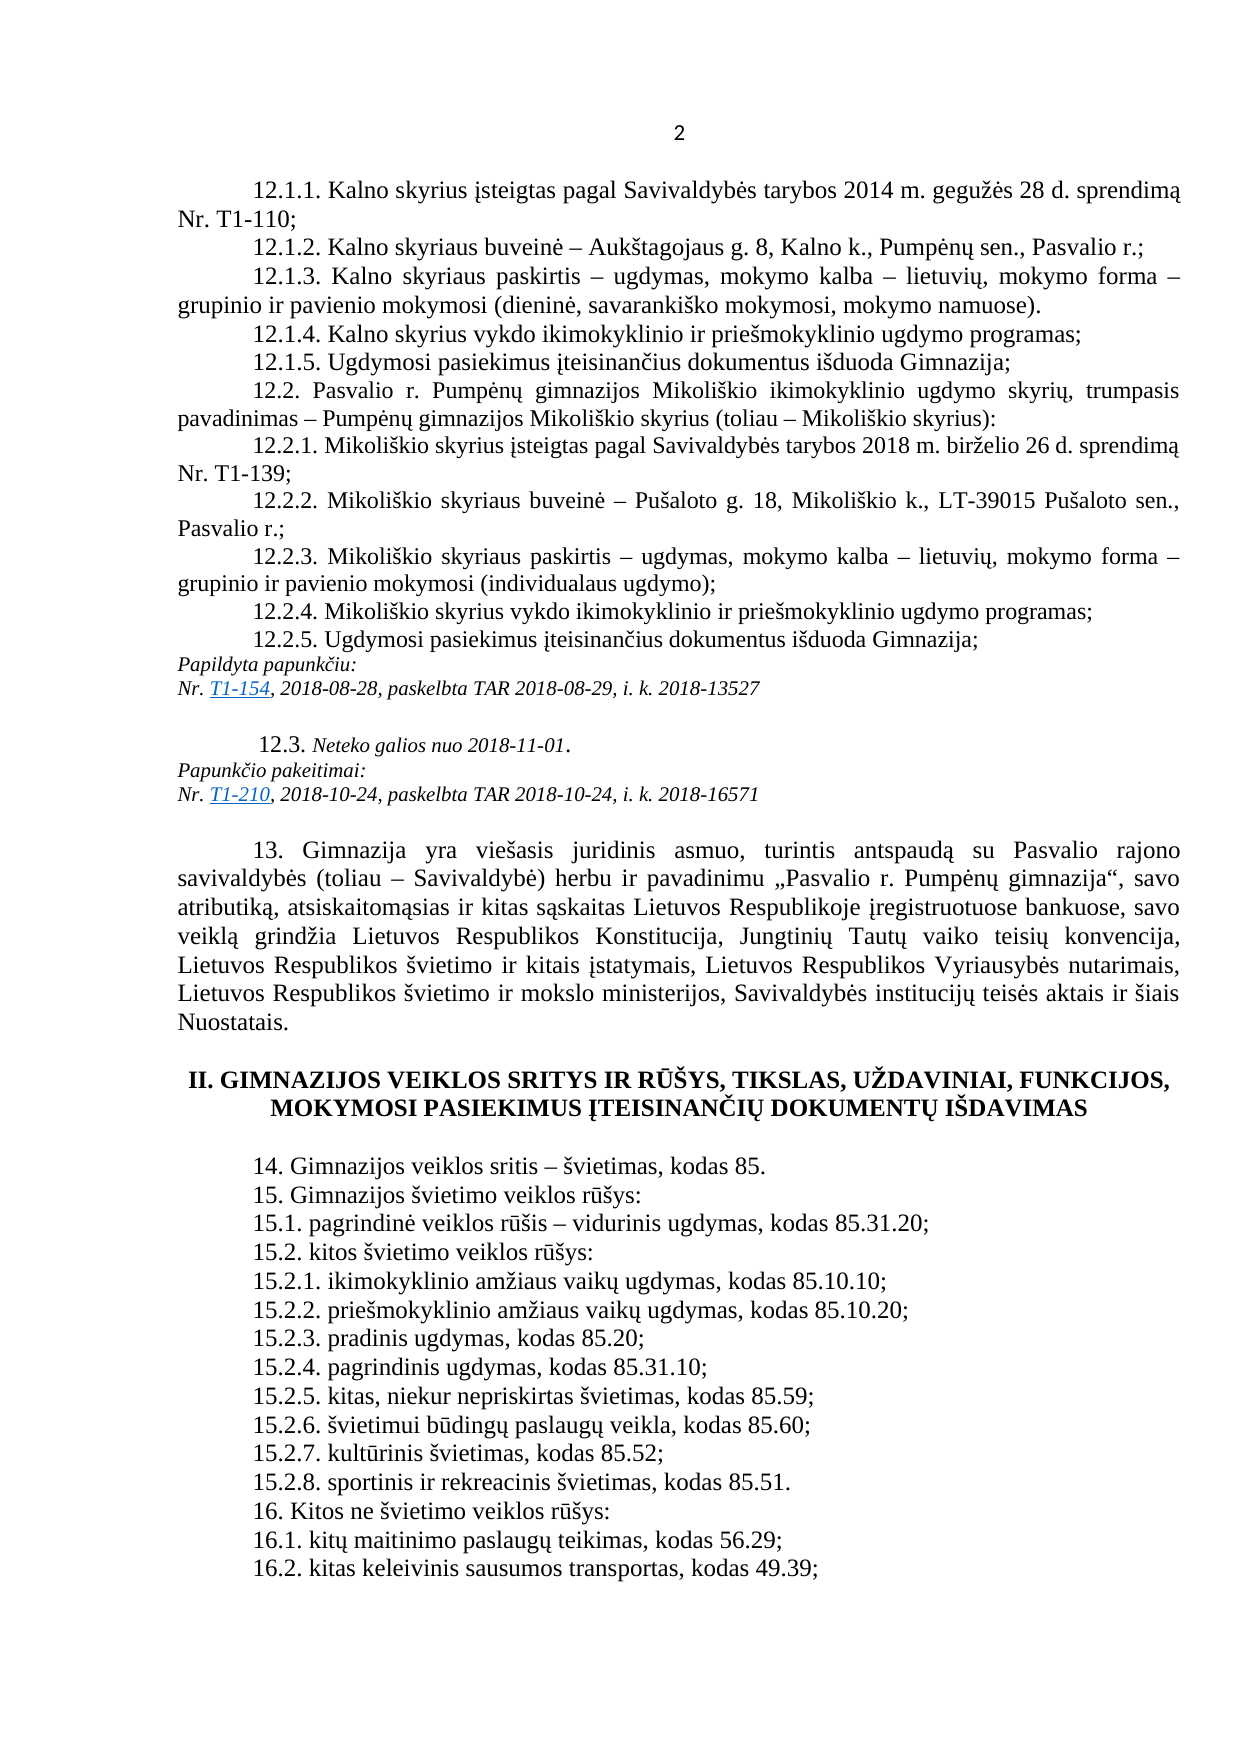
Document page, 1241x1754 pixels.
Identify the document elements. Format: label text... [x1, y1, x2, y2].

text 12.1.2. Kalno skyriaus buveinė – Aukštagojaus g. 8, Kalno k., Pumpėnų sen., Pasvalio r.; [177, 232, 1181, 261]
text 12.2. Pasvalio r. Pumpėnų gimnazijos Mikoliškio ikimokyklinio ugdymo skyrių, trumpasis pavadinimas – Pumpėnų gimnazijos Mikoliškio skyrius (toliau – Mikoliškio skyrius): [177, 376, 1181, 431]
text 15.1. pagrindinė veiklos rūšis – vidurinis ugdymas, kodas 85.31.20; [177, 1208, 1181, 1237]
text 12.1.3. Kalno skyriaus paskirtis – ugdymas, mokymo kalba – lietuvių, mokymo forma – grupinio ir pavienio mokymosi (dieninė, savarankiško mokymosi, mokymo namuose). [177, 261, 1181, 319]
text 16. Kitos ne švietimo veiklos rūšys: [177, 1496, 1181, 1525]
text 12.1.4. Kalno skyrius vykdo ikimokyklinio ir priešmokyklinio ugdymo programas; [177, 319, 1181, 347]
text Papunkčio pakeitimai: [177, 758, 1181, 782]
text 12.2.5. Ugdymosi pasiekimus įteisinančius dokumentus išduoda Gimnazija; [177, 624, 1181, 652]
text 15.2.1. ikimokyklinio amžiaus vaikų ugdymas, kodas 85.10.10; [177, 1266, 1181, 1295]
text 12.2.3. Mikoliškio skyriaus paskirtis – ugdymas, mokymo kalba – lietuvių, mokymo forma – grupinio ir pavienio mokymosi (individualaus ugdymo); [177, 542, 1181, 597]
text 15.2.5. kitas, niekur nepriskirtas švietimas, kodas 85.59; [177, 1381, 1181, 1410]
text 16.2. kitas keleivinis sausumos transportas, kodas 49.39; [177, 1553, 1181, 1582]
text Nr. T1-210, 2018-10-24, paskelbta TAR 2018-10-24, i. k. 2018-16571 [177, 782, 1181, 806]
text 12.1.1. Kalno skyrius įsteigtas pagal Savivaldybės tarybos 2014 m. gegužės 28 d. sprendimą Nr. T1-110; [177, 175, 1181, 232]
text 15. Gimnazijos švietimo veiklos rūšys: [177, 1180, 1181, 1208]
text II. GIMNAZIJOS VEIKLOS SRITYS IR RŪŠYS, TIKSLAS, UŽDAVINIAI, FUNKCIJOS, MOKYMOSI PASIEKIMUS ĮTEISINANČIŲ DOKUMENTŲ IŠDAVIMAS [177, 1065, 1181, 1122]
text 12.2.4. Mikoliškio skyrius vykdo ikimokyklinio ir priešmokyklinio ugdymo programas; [177, 597, 1181, 624]
text 12.1.5. Ugdymosi pasiekimus įteisinančius dokumentus išduoda Gimnazija; [177, 347, 1181, 376]
text 15.2.3. pradinis ugdymas, kodas 85.20; [177, 1323, 1181, 1352]
text Nr. T1-154, 2018-08-28, paskelbta TAR 2018-08-29, i. k. 2018-13527 [177, 676, 1181, 700]
text 15.2.4. pagrindinis ugdymas, kodas 85.31.10; [177, 1352, 1181, 1381]
text Papildyta papunkčiu: [177, 652, 1181, 676]
text 15.2.8. sportinis ir rekreacinis švietimas, kodas 85.51. [177, 1467, 1181, 1496]
text 16.1. kitų maitinimo paslaugų teikimas, kodas 56.29; [177, 1525, 1181, 1553]
text 12.2.1. Mikoliškio skyrius įsteigtas pagal Savivaldybės tarybos 2018 m. birželio 26 d. sprendimą Nr. T1-139; [177, 431, 1181, 487]
text 14. Gimnazijos veiklos sritis – švietimas, kodas 85. [177, 1151, 1181, 1180]
text 12.2.2. Mikoliškio skyriaus buveinė – Pušaloto g. 18, Mikoliškio k., LT-39015 Pušaloto sen., Pasvalio r.; [177, 487, 1181, 542]
text 15.2.2. priešmokyklinio amžiaus vaikų ugdymas, kodas 85.10.20; [177, 1295, 1181, 1323]
text 15.2.6. švietimui būdingų paslaugų veikla, kodas 85.60; [177, 1410, 1181, 1438]
text 15.2.7. kultūrinis švietimas, kodas 85.52; [177, 1438, 1181, 1467]
text 12.3. Neteko galios nuo 2018-11-01. [177, 729, 1181, 758]
text 13. Gimnazija yra viešasis juridinis asmuo, turintis antspaudą su Pasvalio rajono savivaldybės (toliau – Savivaldybė) herbu ir pavadinimu „Pasvalio r. Pumpėnų gimnazija“, savo atributiką, atsiskaitomąsias ir kitas sąskaitas Lietuvos Respublikoje įregistruotuose bankuose, savo veiklą grindžia Lietuvos Respublikos Konstitucija, Jungtinių Tautų vaiko teisių konvencija, Lietuvos Respublikos švietimo ir kitais įstatymais, Lietuvos Respublikos Vyriausybės nutarimais, Lietuvos Respublikos švietimo ir mokslo ministerijos, Savivaldybės institucijų teisės aktais ir šiais Nuostatais. [177, 835, 1181, 1036]
text 15.2. kitos švietimo veiklos rūšys: [177, 1237, 1181, 1266]
